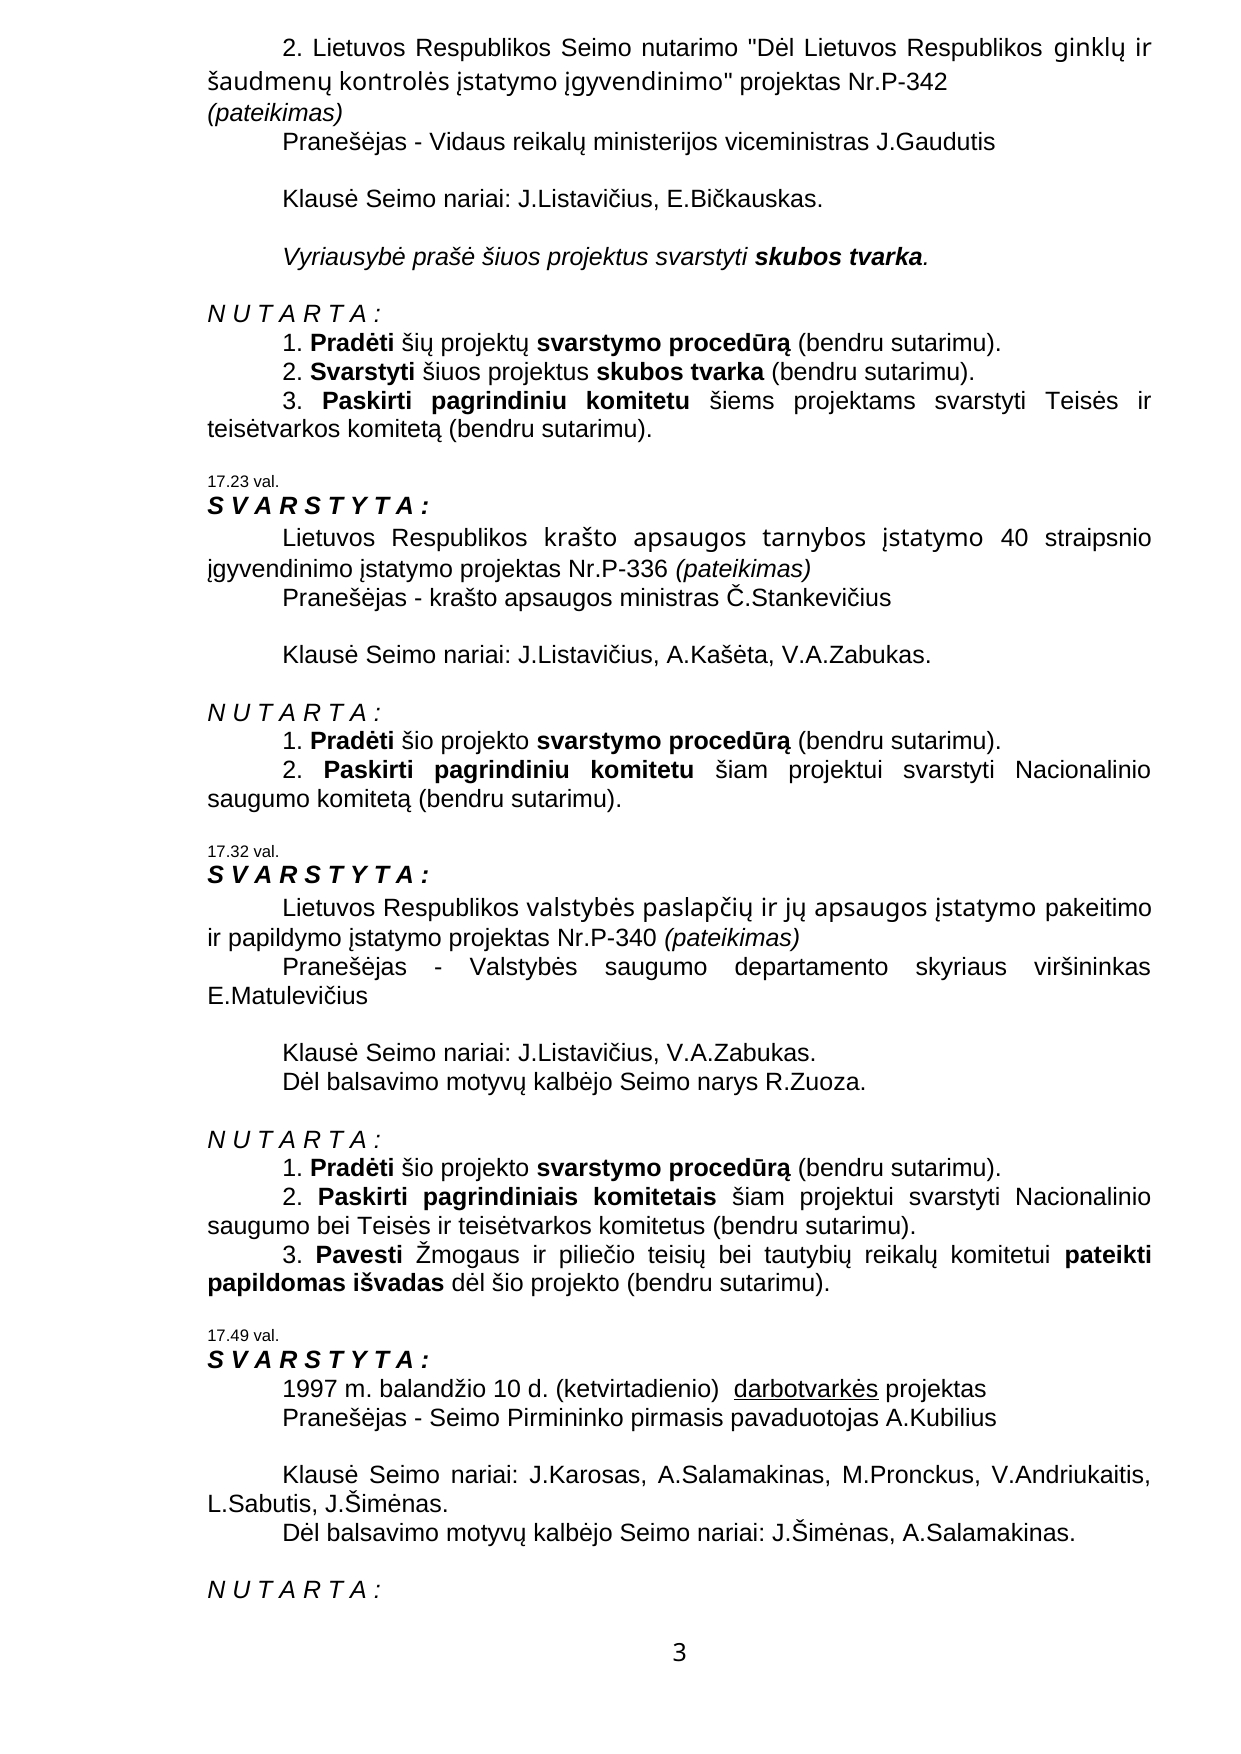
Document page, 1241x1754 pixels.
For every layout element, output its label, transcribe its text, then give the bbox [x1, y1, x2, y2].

text 3. Pavesti Žmogaus ir piliečio teisių bei tautybių reikalų komitetui pateikti papildomas išvadas dėl šio projekto (bendru sutarimu). [207, 1239, 1152, 1297]
text S V A R S T Y T A : [207, 1345, 1152, 1374]
text 17.23 val. [207, 472, 1152, 491]
text Vyriausybė prašė šiuos projektus svarstyti skubos tvarka. [207, 242, 1152, 271]
text Klausė Seimo nariai: J.Listavičius, E.Bičkauskas. [207, 184, 1152, 213]
text 2. Paskirti pagrindiniu komitetu šiam projektui svarstyti Nacionalinio saugumo komitetą (bendru sutarimu). [207, 755, 1152, 813]
text N U T A R T A : [207, 1575, 1152, 1604]
text N U T A R T A : [207, 698, 1152, 726]
text N U T A R T A : [207, 1124, 1152, 1153]
text 3. Paskirti pagrindiniu komitetu šiems projektams svarstyti Teisės ir teisėtvarkos komitetą (bendru sutarimu). [207, 386, 1152, 443]
text 2. Paskirti pagrindiniais komitetais šiam projektui svarstyti Nacionalinio saugumo bei Teisės ir teisėtvarkos komitetus (bendru sutarimu). [207, 1182, 1152, 1239]
text 1997 m. balandžio 10 d. (ketvirtadienio) darbotvarkės projektas [207, 1374, 1152, 1402]
text 17.32 val. [207, 841, 1152, 861]
text Klausė Seimo nariai: J.Listavičius, V.A.Zabukas. [207, 1038, 1152, 1067]
text Lietuvos Respublikos valstybės paslapčių ir jų apsaugos įstatymo pakeitimo ir papildymo įstatymo projektas Nr.P-340 (pateikimas) [207, 889, 1152, 952]
text Klausė Seimo nariai: J.Listavičius, A.Kašėta, V.A.Zabukas. [207, 640, 1152, 669]
text Pranešėjas - krašto apsaugos ministras Č.Stankevičius [207, 583, 1152, 611]
text 1. Pradėti šio projekto svarstymo procedūrą (bendru sutarimu). [207, 1153, 1152, 1182]
text 1. Pradėti šių projektų svarstymo procedūrą (bendru sutarimu). [207, 328, 1152, 357]
text (pateikimas) [207, 98, 1152, 127]
text Pranešėjas - Seimo Pirmininko pirmasis pavaduotojas A.Kubilius [207, 1402, 1152, 1431]
text Lietuvos Respublikos krašto apsaugos tarnybos įstatymo 40 straipsnio įgyvendinimo įstatymo projektas Nr.P-336 (pateikimas) [207, 520, 1152, 583]
text S V A R S T Y T A : [207, 491, 1152, 520]
text Pranešėjas - Valstybės saugumo departamento skyriaus viršininkas E.Matulevičius [207, 952, 1152, 1009]
text S V A R S T Y T A : [207, 861, 1152, 889]
text 2. Svarstyti šiuos projektus skubos tvarka (bendru sutarimu). [207, 357, 1152, 386]
text Dėl balsavimo motyvų kalbėjo Seimo narys R.Zuoza. [207, 1067, 1152, 1096]
text Dėl balsavimo motyvų kalbėjo Seimo nariai: J.Šimėnas, A.Salamakinas. [207, 1517, 1152, 1546]
text Klausė Seimo nariai: J.Karosas, A.Salamakinas, M.Pronckus, V.Andriukaitis, L.Sabutis, J.Šimėnas. [207, 1460, 1152, 1517]
text 1. Pradėti šio projekto svarstymo procedūrą (bendru sutarimu). [207, 726, 1152, 755]
text 17.49 val. [207, 1326, 1152, 1345]
text N U T A R T A : [207, 299, 1152, 328]
text 2. Lietuvos Respublikos Seimo nutarimo "Dėl Lietuvos Respublikos ginklų ir šaudmenų kontrolės įstatymo įgyvendinimo" projektas Nr.P-342 [207, 30, 1152, 98]
text Pranešėjas - Vidaus reikalų ministerijos viceministras J.Gaudutis [207, 127, 1152, 156]
